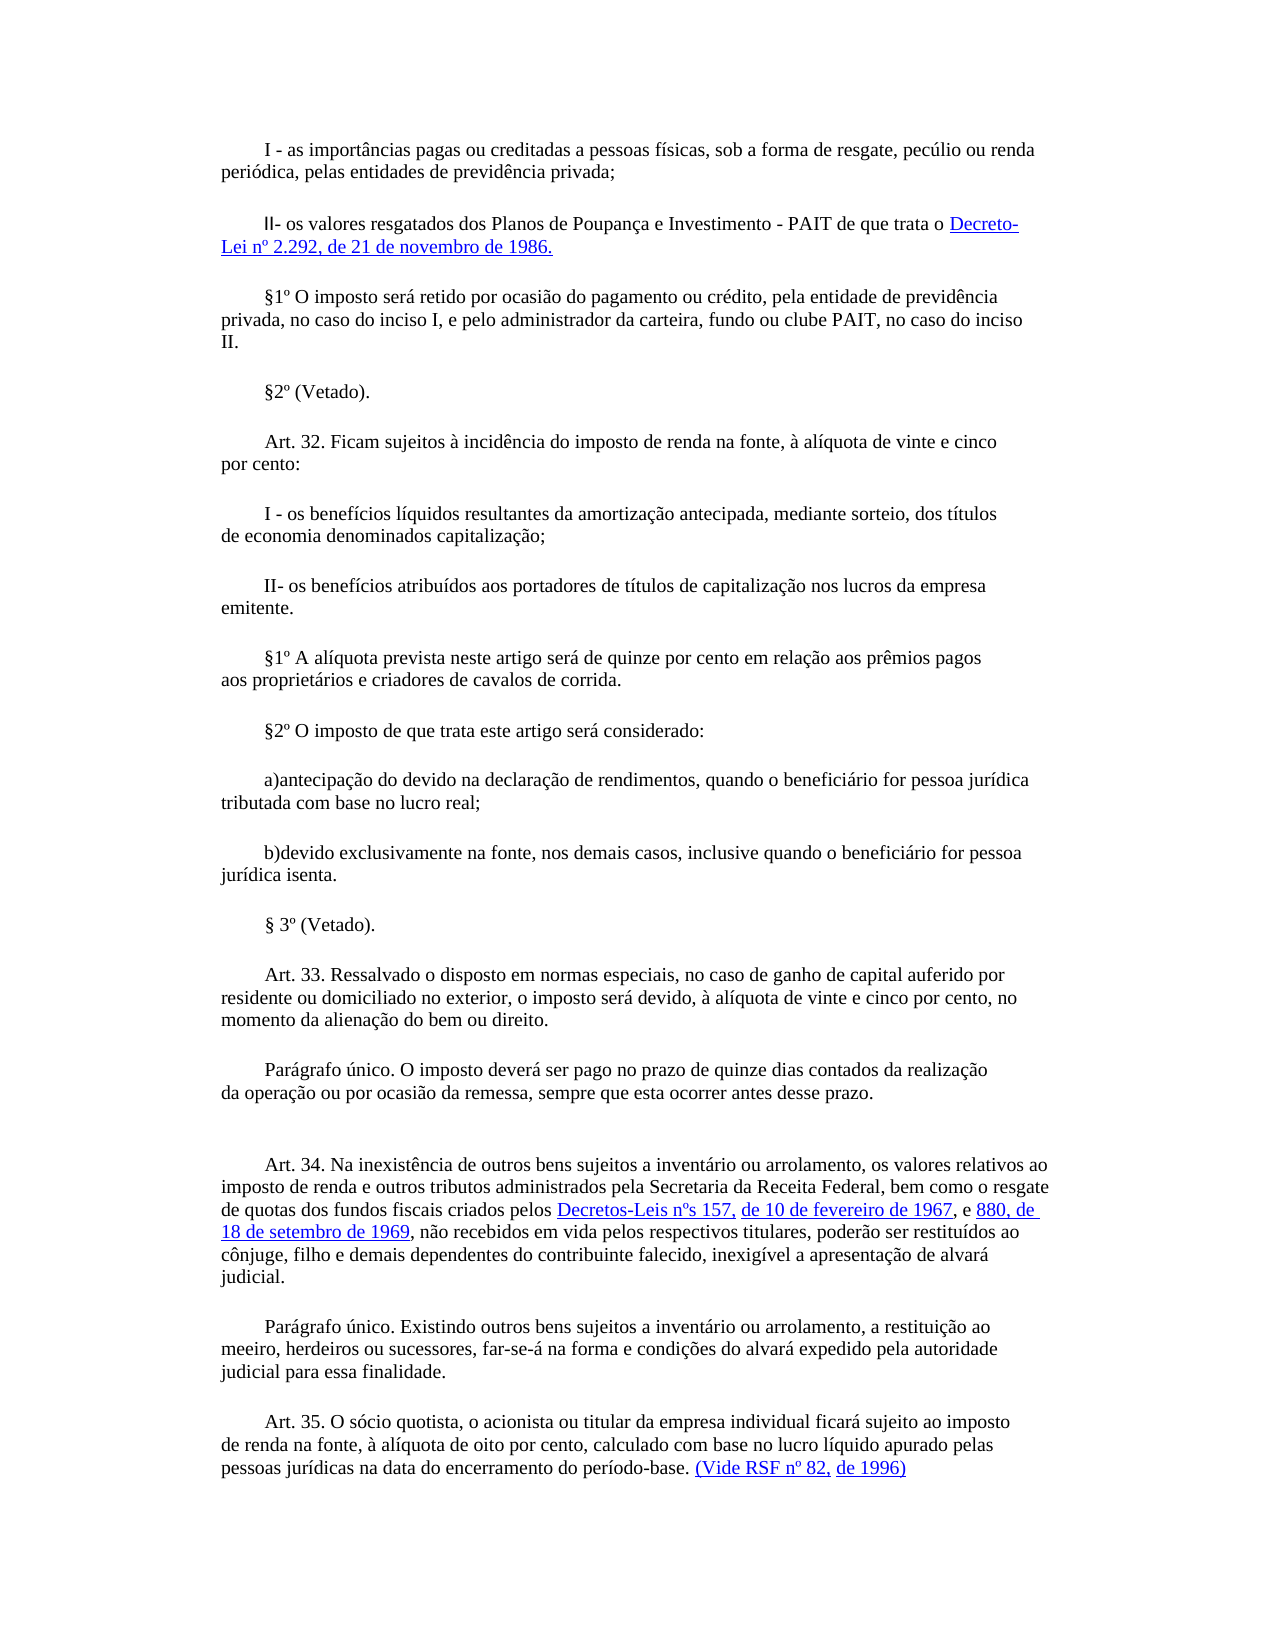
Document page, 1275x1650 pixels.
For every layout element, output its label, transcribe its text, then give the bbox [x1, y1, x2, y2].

text Art. 33. Ressalvado o disposto em normas especiais, no caso de ganho de capital auferido por residente ou domiciliado no exterior, o imposto será devido, à alíquota de vinte e cinco por cento, no momento da alienação do bem ou direito. [221, 964, 1052, 1031]
text Art. 32. Ficam sujeitos à incidência do imposto de renda na fonte, à alíquota de vinte e cinco por cento: [221, 430, 1014, 475]
list 2º O imposto de que trata este artigo será considerado: [264, 719, 1125, 741]
text § 3º (Vetado). [264, 913, 1125, 936]
list 2º (Vetado). [264, 380, 1125, 403]
list antecipação do devido na declaração de rendimentos, quando o beneficiário for pessoa jurídica tributada com base no lucro real; [221, 769, 1046, 814]
text Art. 35. O sócio quotista, o acionista ou titular da empresa individual ficará sujeito ao imposto de renda na fonte, à alíquota de oito por cento, calculado com base no lucro líquido apurado pelas pessoas jurídicas na data do encerramento do período-base. (Vide RSF nº 82, de 1996) [221, 1410, 1031, 1479]
text I - as importâncias pagas ou creditadas a pessoas físicas, sob a forma de resgate, pecúlio ou renda periódica, pelas entidades de previdência privada; [221, 138, 1046, 183]
list 1º O imposto será retido por ocasião do pagamento ou crédito, pela entidade de previdência privada, no caso do inciso I, e pelo administrador da carteira, fundo ou clube PAIT, no caso do inciso II. [221, 285, 1044, 353]
list 1º A alíquota prevista neste artigo será de quinze por cento em relação aos prêmios pagos aos proprietários e criadores de cavalos de corrida. [221, 647, 1010, 691]
text Art. 34. Na inexistência de outros bens sujeitos a inventário ou arrolamento, os valores relativos ao imposto de renda e outros tributos administrados pela Secretaria da Receita Federal, bem como o resgate de quotas dos fundos fiscais criados pelos Decretos-Leis nºs 157, de 10 de fevereiro de 1967, e 880, de 18 de setembro de 1969, não recebidos em vida pelos respectivos titulares, poderão ser restituídos ao cônjuge, filho e demais dependentes do contribuinte falecido, inexigível a apresentação de alvará judicial. [221, 1153, 1052, 1288]
text Parágrafo único. Existindo outros bens sujeitos a inventário ou arrolamento, a restituição ao meeiro, herdeiros ou sucessores, far-se-á na forma e condições do alvará expedido pela autoridade judicial para essa finalidade. [221, 1316, 1033, 1383]
list - os valores resgatados dos Planos de Poupança e Investimento - PAIT de que trata o Decreto-Lei nº 2.292, de 21 de novembro de 1986. [221, 211, 1027, 258]
text I - os benefícios líquidos resultantes da amortização antecipada, mediante sorteio, dos títulos de economia denominados capitalização; [221, 502, 1014, 547]
text Parágrafo único. O imposto deverá ser pago no prazo de quinze dias contados da realização da operação ou por ocasião da remessa, sempre que esta ocorrer antes desse prazo. [221, 1058, 1000, 1104]
list devido exclusivamente na fonte, nos demais casos, inclusive quando o beneficiário for pessoa jurídica isenta. [221, 841, 1035, 886]
list - os benefícios atribuídos aos portadores de títulos de capitalização nos lucros da empresa emitente. [221, 574, 987, 619]
